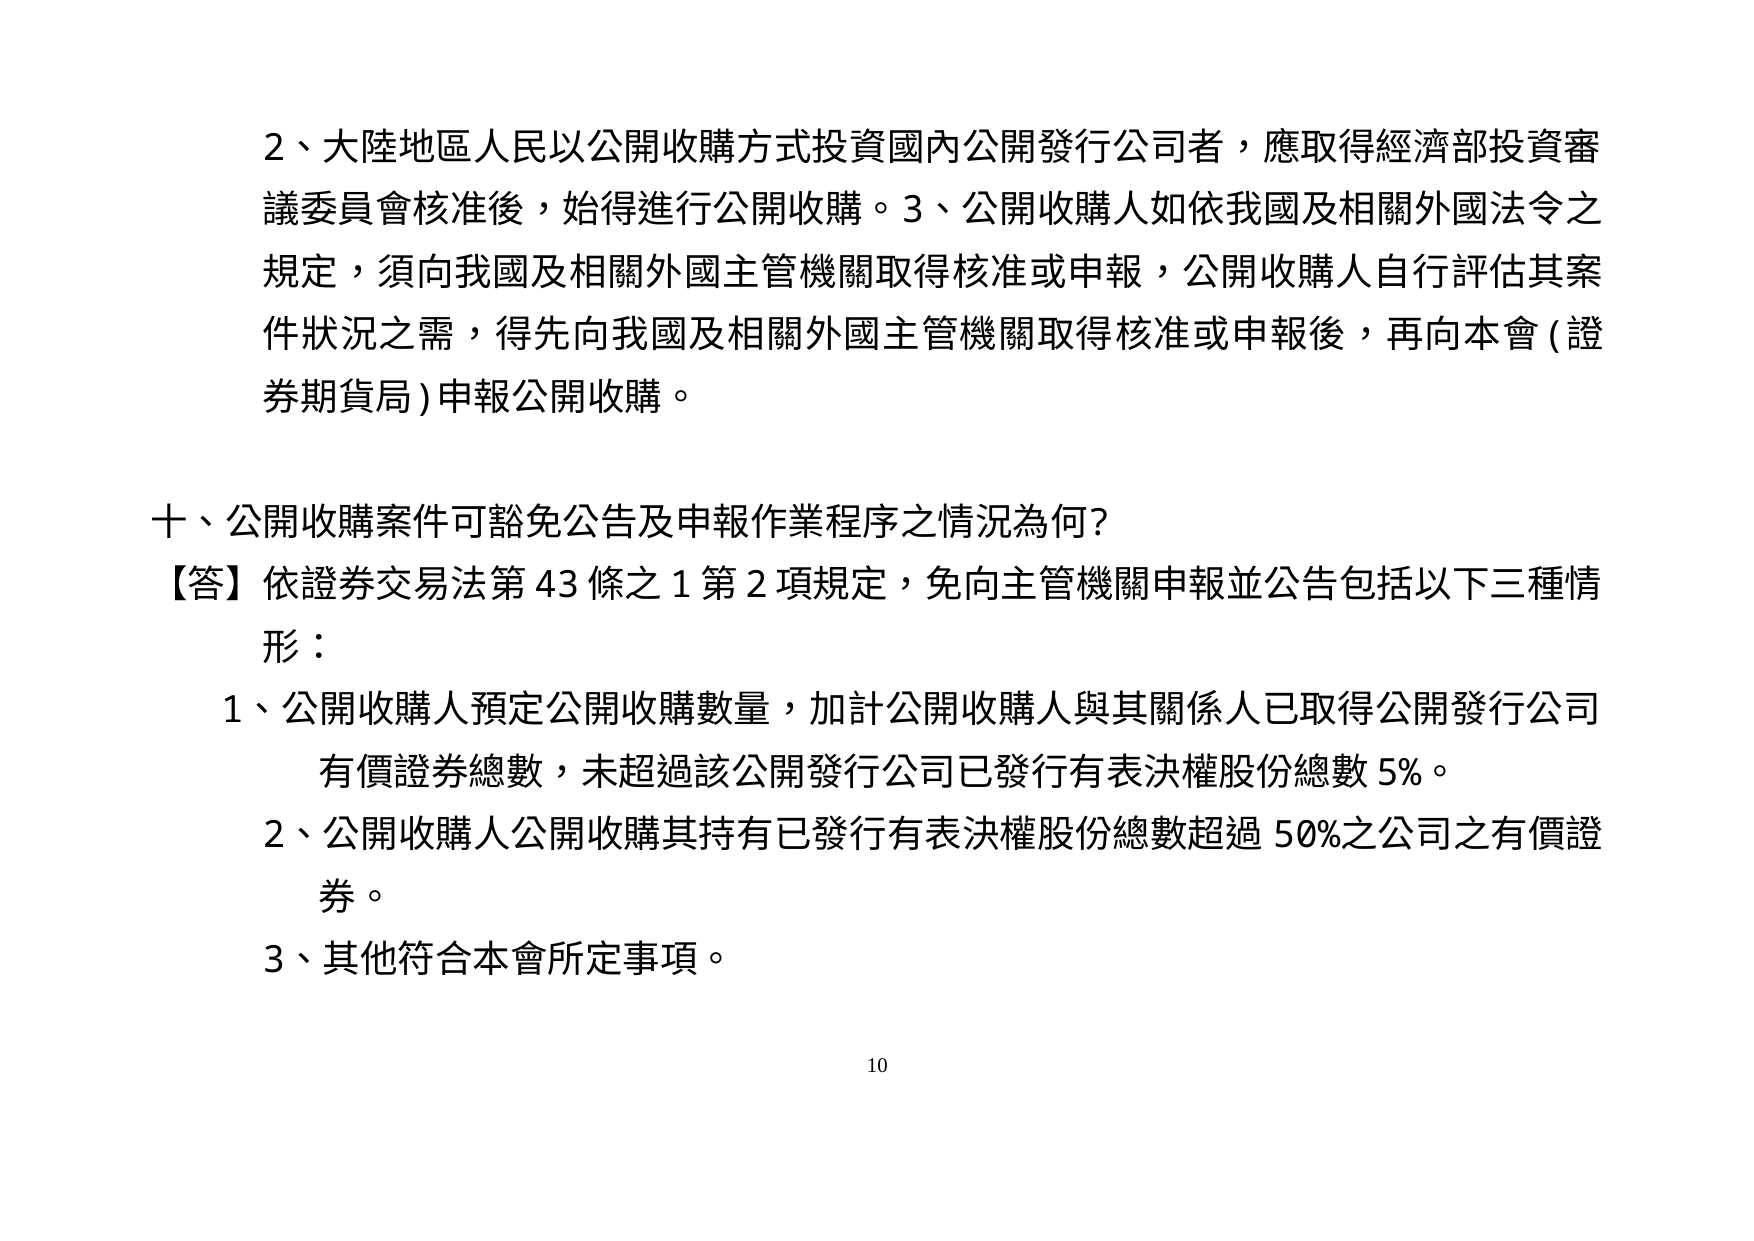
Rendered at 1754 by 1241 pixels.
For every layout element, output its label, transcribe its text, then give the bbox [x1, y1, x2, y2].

text （二）就「同時送件，分別審查原則」之例外情形舉例說明如下：1、被收購有價證券之公開發行公司如屬我國金融特許事業，則應回歸我國各金融特許事業主管法規，例如大股東適格性之審查，應事先取得我國主管機關核准後，始得進行公開收購。2、大陸地區人民以公開收購方式投資國內公開發行公司者，應取得經濟部投資審議委員會核准後，始得進行公開收購。3、公開收購人如依我國及相關外國法令之規定，須向我國及相關外國主管機關取得核准或申報，公開收購人自行評估其案件狀況之需，得先向我國及相關外國主管機關取得核准或申報後，再向本會(證券期貨局)申報公開收購。 [150, 102, 1604, 414]
text 2、公開收購人公開收購其持有已發行有表決權股份總數超過50%之公司之有價證券。 [262, 789, 1604, 914]
text 1、公開收購人預定公開收購數量，加計公開收購人與其關係人已取得公開發行公司有價證券總數，未超過該公開發行公司已發行有表決權股份總數5%。 [150, 664, 1604, 789]
text 【答】依證券交易法第43條之1第2項規定，免向主管機關申報並公告包括以下三種情形： [150, 539, 1604, 664]
text 十、公開收購案件可豁免公告及申報作業程序之情況為何? [150, 477, 1604, 539]
text 3、其他符合本會所定事項。 [262, 914, 1604, 977]
